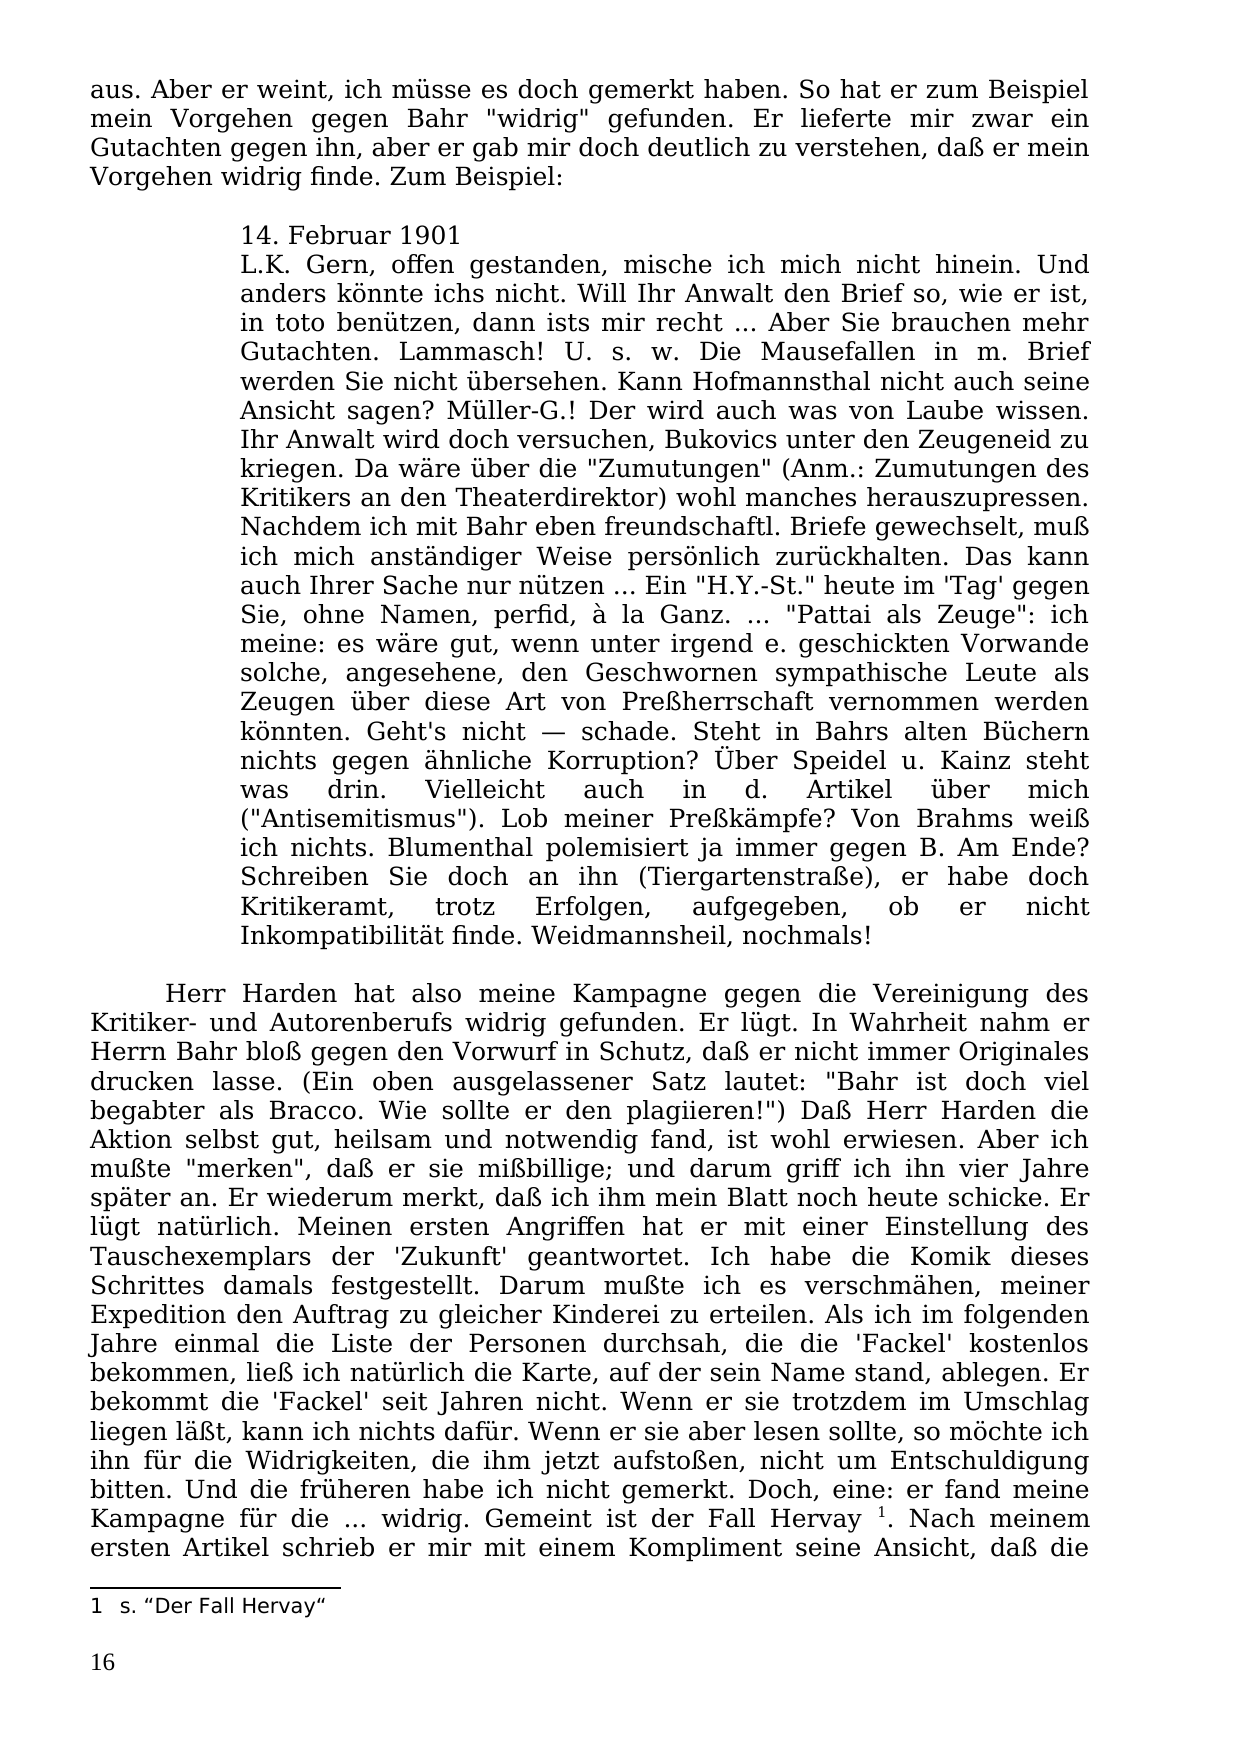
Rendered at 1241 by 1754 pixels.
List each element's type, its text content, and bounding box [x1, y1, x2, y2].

text Herr Harden hat also meine Kampagne gegen die Vereinigung des Kritiker- und Autorenberufs widrig gefunden. Er lügt. In Wahrheit nahm er Herrn Bahr bloß gegen den Vorwurf in Schutz, daß er nicht immer Originales drucken lasse. (Ein oben ausgelassener Satz lautet: "Bahr ist doch viel begabter als Bracco. Wie sollte er den plagiieren!") Daß Herr Harden die Aktion selbst gut, heilsam und notwendig fand, ist wohl erwiesen. Aber ich mußte "merken", daß er sie mißbillige; und darum griff ich ihn vier Jahre später an. Er wiederum merkt, daß ich ihm mein Blatt noch heute schicke. Er lügt natürlich. Meinen ersten Angriffen hat er mit einer Einstellung des Tauschexemplars der 'Zukunft' geantwortet. Ich habe die Komik dieses Schrittes damals festgestellt. Darum mußte ich es verschmähen, meiner Expedition den Auftrag zu gleicher Kinderei zu erteilen. Als ich im folgenden Jahre einmal die Liste der Personen durchsah, die die 'Fackel' kostenlos bekommen, ließ ich natürlich die Karte, auf der sein Name stand, ablegen. Er bekommt die 'Fackel' seit Jahren nicht. Wenn er sie trotzdem im Umschlag liegen läßt, kann ich nichts dafür. Wenn er sie aber lesen sollte, so möchte ich ihn für die Widrigkeiten, die ihm jetzt aufstoßen, nicht um Entschuldigung bitten. Und die früheren habe ich nicht gemerkt. Doch, eine: er fand meine Kampagne für die ... widrig. Gemeint ist der Fall Hervay . Nach meinem ersten Artikel schrieb er mir mit einem Kompliment seine Ansicht, daß die [90, 979, 1091, 1562]
text s. “Der Fall Hervay“ [90, 1594, 1091, 1618]
text L.K. Gern, offen gestanden, mische ich mich nicht hinein. Und anders könnte ichs nicht. Will Ihr Anwalt den Brief so, wie er ist, in toto benützen, dann ists mir recht ... Aber Sie brauchen mehr Gutachten. Lammasch! U. s. w. Die Mausefallen in m. Brief werden Sie nicht übersehen. Kann Hofmannsthal nicht auch seine Ansicht sagen? Müller-G.! Der wird auch was von Laube wissen. Ihr Anwalt wird doch versuchen, Bukovics unter den Zeugeneid zu kriegen. Da wäre über die "Zumutungen" (Anm.: Zumutungen des Kritikers an den Theaterdirektor) wohl manches herauszupressen. Nachdem ich mit Bahr eben freundschaftl. Briefe gewechselt, muß ich mich anständiger Weise persönlich zurückhalten. Das kann auch Ihrer Sache nur nützen ... Ein "H.Y.-St." heute im 'Tag' gegen Sie, ohne Namen, perfid, à la Ganz. ... "Pattai als Zeuge": ich meine: es wäre gut, wenn unter irgend e. geschickten Vorwande solche, angesehene, den Geschwornen sympathische Leute als Zeugen über diese Art von Preßherrschaft vernommen werden könnten. Geht's nicht — schade. Steht in Bahrs alten Büchern nichts gegen ähnliche Korruption? Über Speidel u. Kainz steht was drin. Vielleicht auch in d. Artikel über mich ("Antisemitismus"). Lob meiner Preßkämpfe? Von Brahms weiß ich nichts. Blumenthal polemisiert ja immer gegen B. Am Ende? Schreiben Sie doch an ihn (Tiergartenstraße), er habe doch Kritikeramt, trotz Erfolgen, aufgegeben, ob er nicht Inkompatibilität finde. Weidmannsheil, nochmals! [240, 250, 1091, 950]
text 14. Februar 1901 [240, 221, 1091, 250]
text aus. Aber er weint, ich müsse es doch gemerkt haben. So hat er zum Beispiel mein Vorgehen gegen Bahr "widrig" gefunden. Er lieferte mir zwar ein Gutachten gegen ihn, aber er gab mir doch deutlich zu verstehen, daß er mein Vorgehen widrig finde. Zum Beispiel: [90, 75, 1091, 192]
